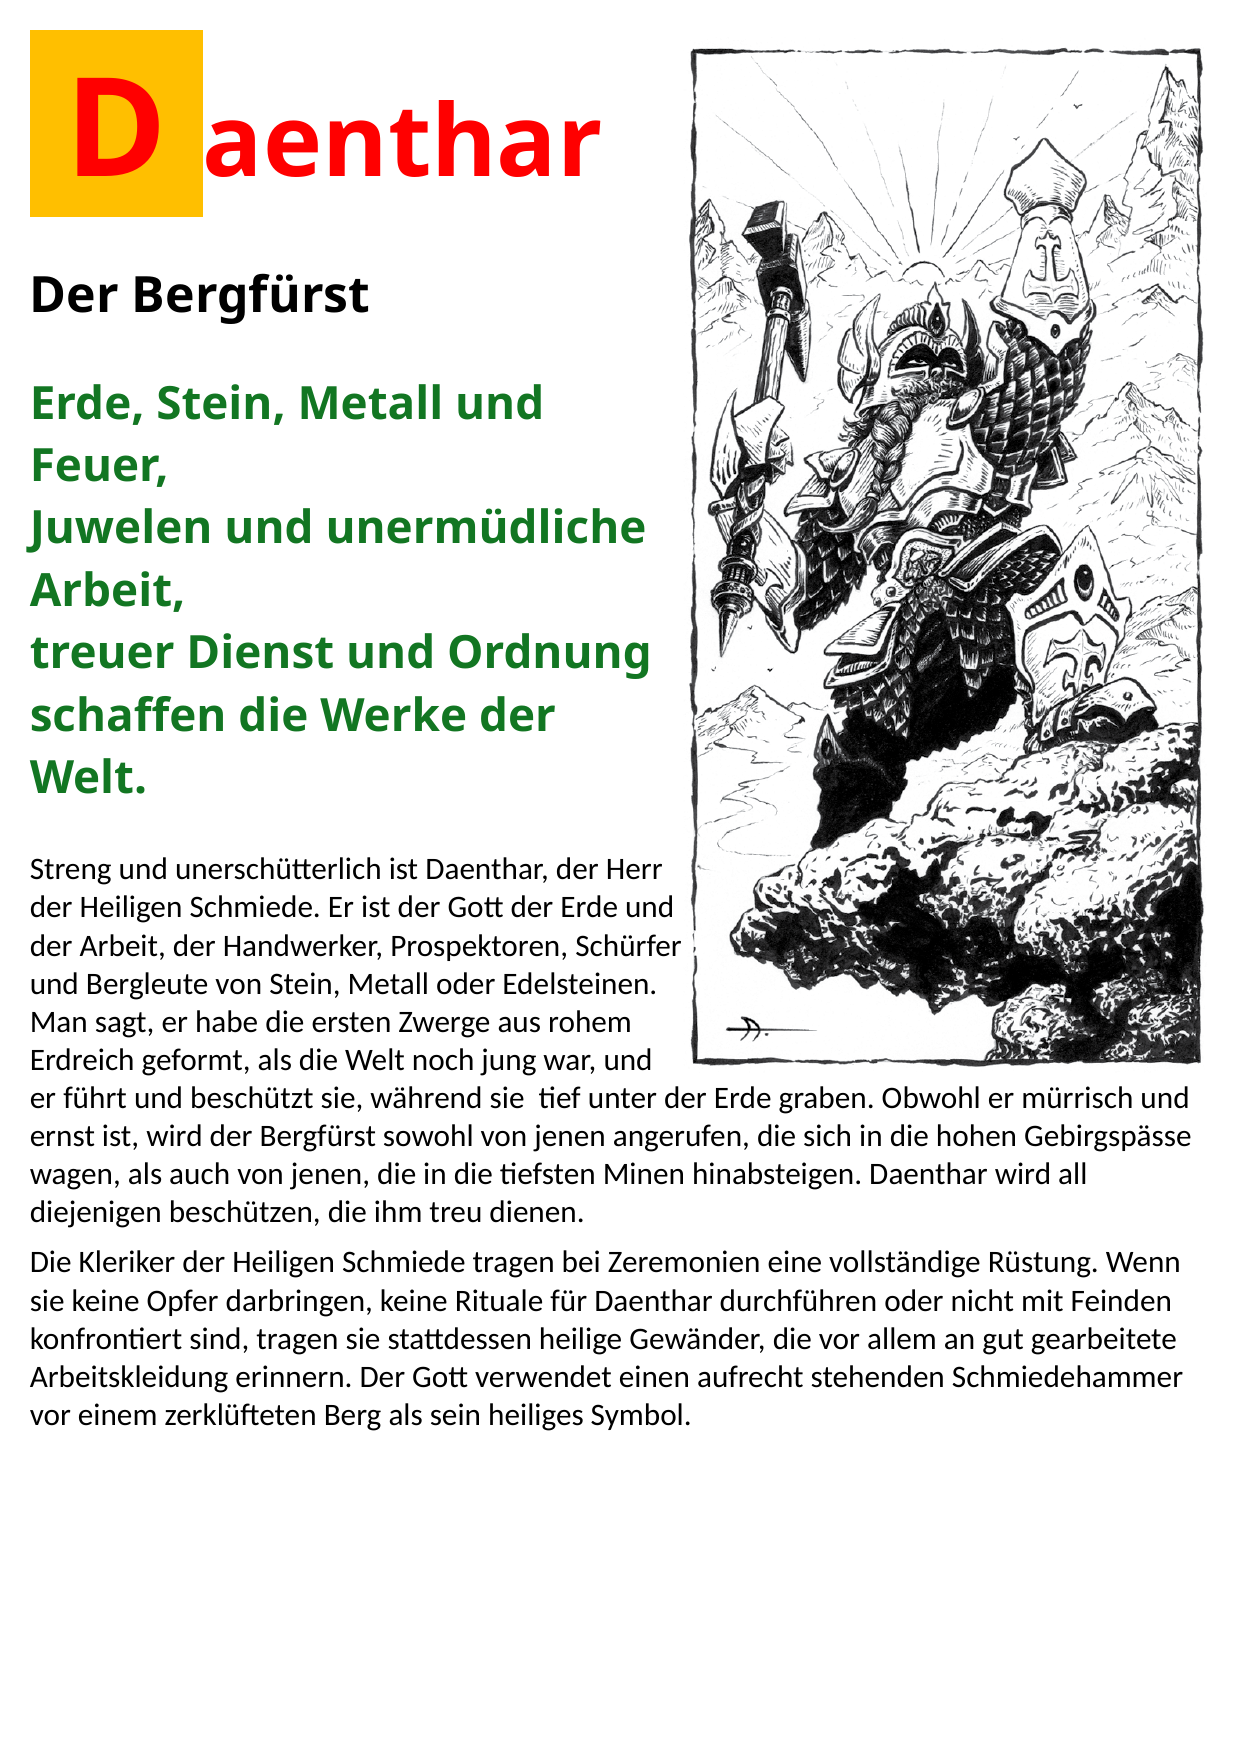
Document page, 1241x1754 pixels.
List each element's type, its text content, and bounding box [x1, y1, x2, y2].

text Die Kleriker der Heiligen Schmiede tragen bei Zeremonien eine vollständige Rüstung. Wenn sie keine Opfer darbringen, keine Rituale für Daenthar durchführen oder nicht mit Feinden konfrontiert sind, tragen sie stattdessen heilige Gewänder, die vor allem an gut gearbeitete Arbeitskleidung erinnern. Der Gott verwendet einen aufrecht stehenden Schmiedehammer vor einem zerklüfteten Berg als sein heiliges Symbol. [29, 1242, 1211, 1433]
text Streng und unerschütterlich ist Daenthar, der Herr der Heiligen Schmiede. Er ist der Gott der Erde und der Arbeit, der Handwerker, Prospektoren, Schürfer und Bergleute von Stein, Metall oder Edelsteinen. Man sagt, er habe die ersten Zwerge aus rohem Erdreich geformt, als die Welt noch jung war, und er führt und beschützt sie, während sie tief unter der Erde graben. Obwohl er mürrisch und ernst ist, wird der Bergfürst sowohl von jenen angerufen, die sich in die hohen Gebirgspässe wagen, als auch von jenen, die in die tiefsten Minen hinabsteigen. Daenthar wird all diejenigen beschützen, die ihm treu dienen. [29, 849, 1211, 1231]
text Der Bergfürst [29, 259, 683, 327]
picture [683, 27, 1208, 1077]
text D aenthar [29, 29, 683, 217]
text Erde, Stein, Metall und Feuer, Juwelen und unermüdliche Arbeit, treuer Dienst und Ordnung [29, 370, 683, 682]
text schaffen die Werke der Welt. [29, 682, 683, 807]
